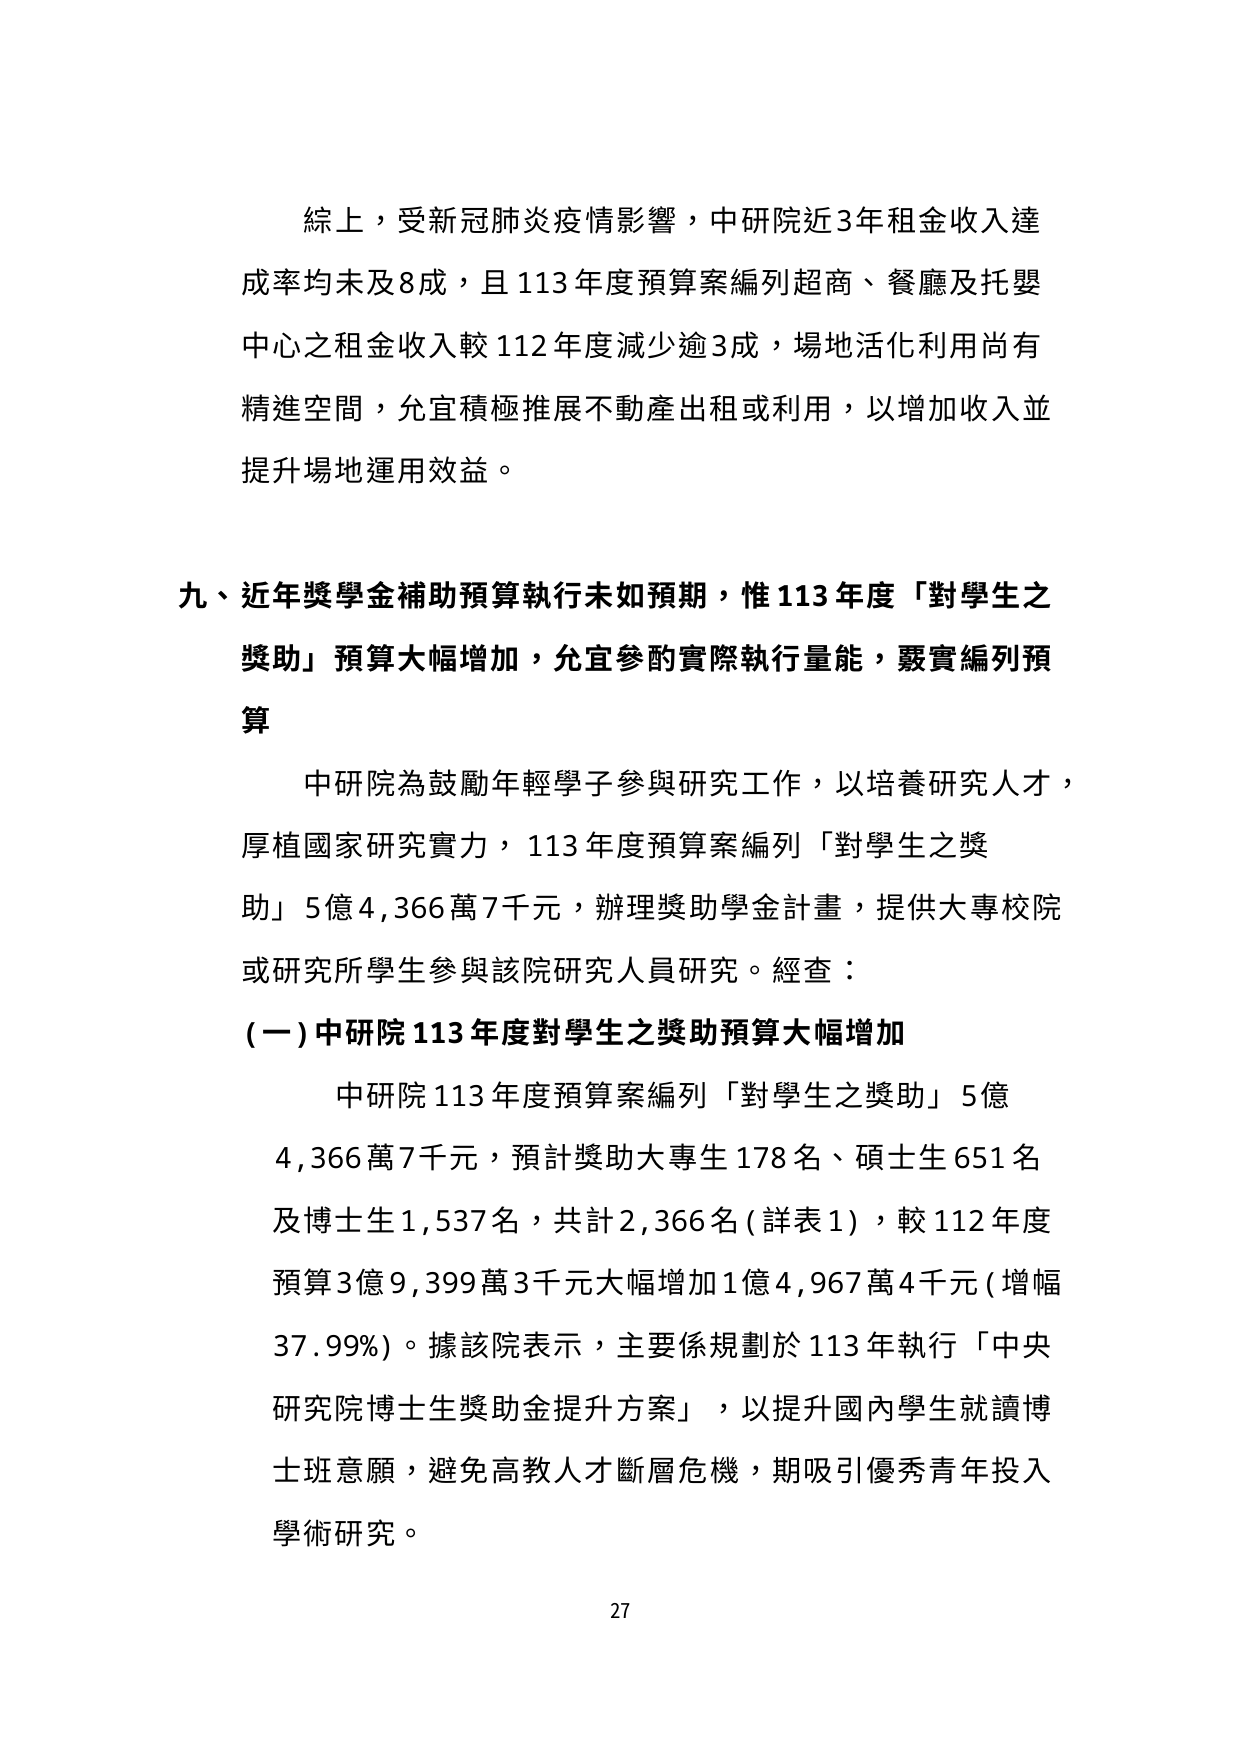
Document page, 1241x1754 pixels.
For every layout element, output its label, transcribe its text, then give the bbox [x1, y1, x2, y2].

text 中研院為鼓勵年輕學子參與研究工作，以培養研究人才，厚植國家研究實力，113年度預算案編列「對學生之獎助」5億4,366萬7千元，辦理獎助學金計畫，提供大專校院或研究所學生參與該院研究人員研究。經查： [236, 740, 1063, 990]
text (一)中研院113年度對學生之獎助預算大幅增加 [236, 990, 1063, 1052]
text 綜上，受新冠肺炎疫情影響，中研院近3年租金收入達成率均未及8成，且113年度預算案編列超商、餐廳及托嬰中心之租金收入較112年度減少逾3成，場地活化利用尚有精進空間，允宜積極推展不動產出租或利用，以增加收入並提升場地運用效益。 [236, 177, 1063, 490]
text 中研院113年度預算案編列「對學生之獎助」5億4,366萬7千元，預計獎助大專生178名、碩士生651名及博士生1,537名，共計2,366名(詳表1)，較112年度預算3億9,399萬3千元大幅增加1億4,967萬4千元(增幅37.99%)。據該院表示，主要係規劃於113年執行「中央研究院博士生獎助金提升方案」，以提升國內學生就讀博士班意願，避免高教人才斷層危機，期吸引優秀青年投入學術研究。 [266, 1052, 1063, 1552]
text 九、近年獎學金補助預算執行未如預期，惟113年度「對學生之獎助」預算大幅增加，允宜參酌實際執行量能，覈實編列預算 [177, 552, 1063, 740]
